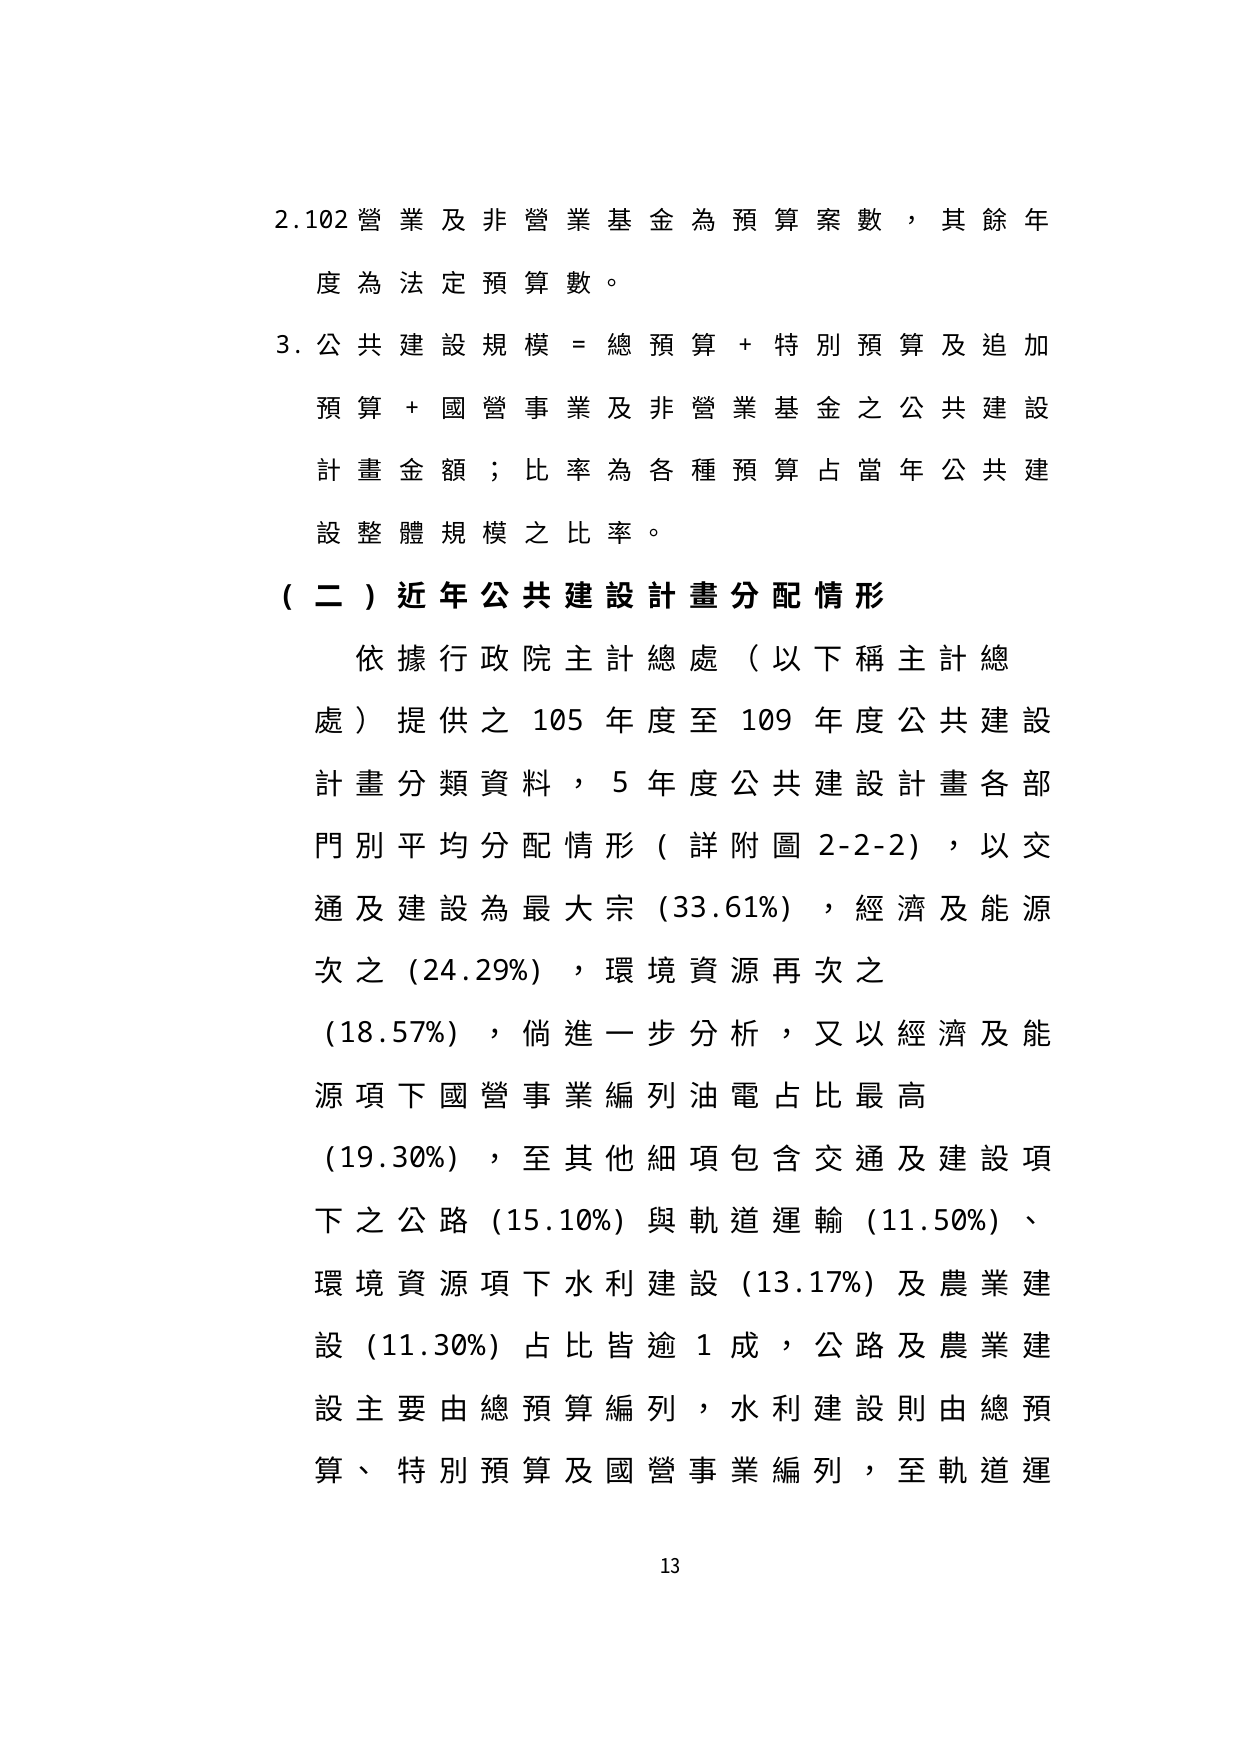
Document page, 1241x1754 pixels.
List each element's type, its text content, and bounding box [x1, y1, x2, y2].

text 2.102營業及非營業基金為預算案數，其餘年度為法定預算數。 [183, 177, 1058, 302]
text 3.公共建設規模=總預算+特別預算及追加預算+國營事業及非營業基金之公共建設計畫金額；比率為各種預算占當年公共建設整體規模之比率。 [183, 302, 1058, 552]
text (二)近年公共建設計畫分配情形 [242, 552, 1058, 615]
text 依據行政院主計總處（以下稱主計總處）提供之105年度至109年度公共建設計畫分類資料，5年度公共建設計畫各部門別平均分配情形(詳附圖2-2-2)，以交通及建設為最大宗(33.61%)，經濟及能源次之(24.29%)，環境資源再次之(18.57%)，倘進一步分析，又以經濟及能源項下國營事業編列油電占比最高(19.30%)，至其他細項包含交通及建設項下之公路(15.10%)與軌道運輸(11.50%)、環境資源項下水利建設(13.17%)及農業建設(11.30%)占比皆逾1成，公路及農業建設主要由總預算編列，水利建設則由總預算、特別預算及國營事業編列，至軌道運 [271, 615, 1058, 1490]
